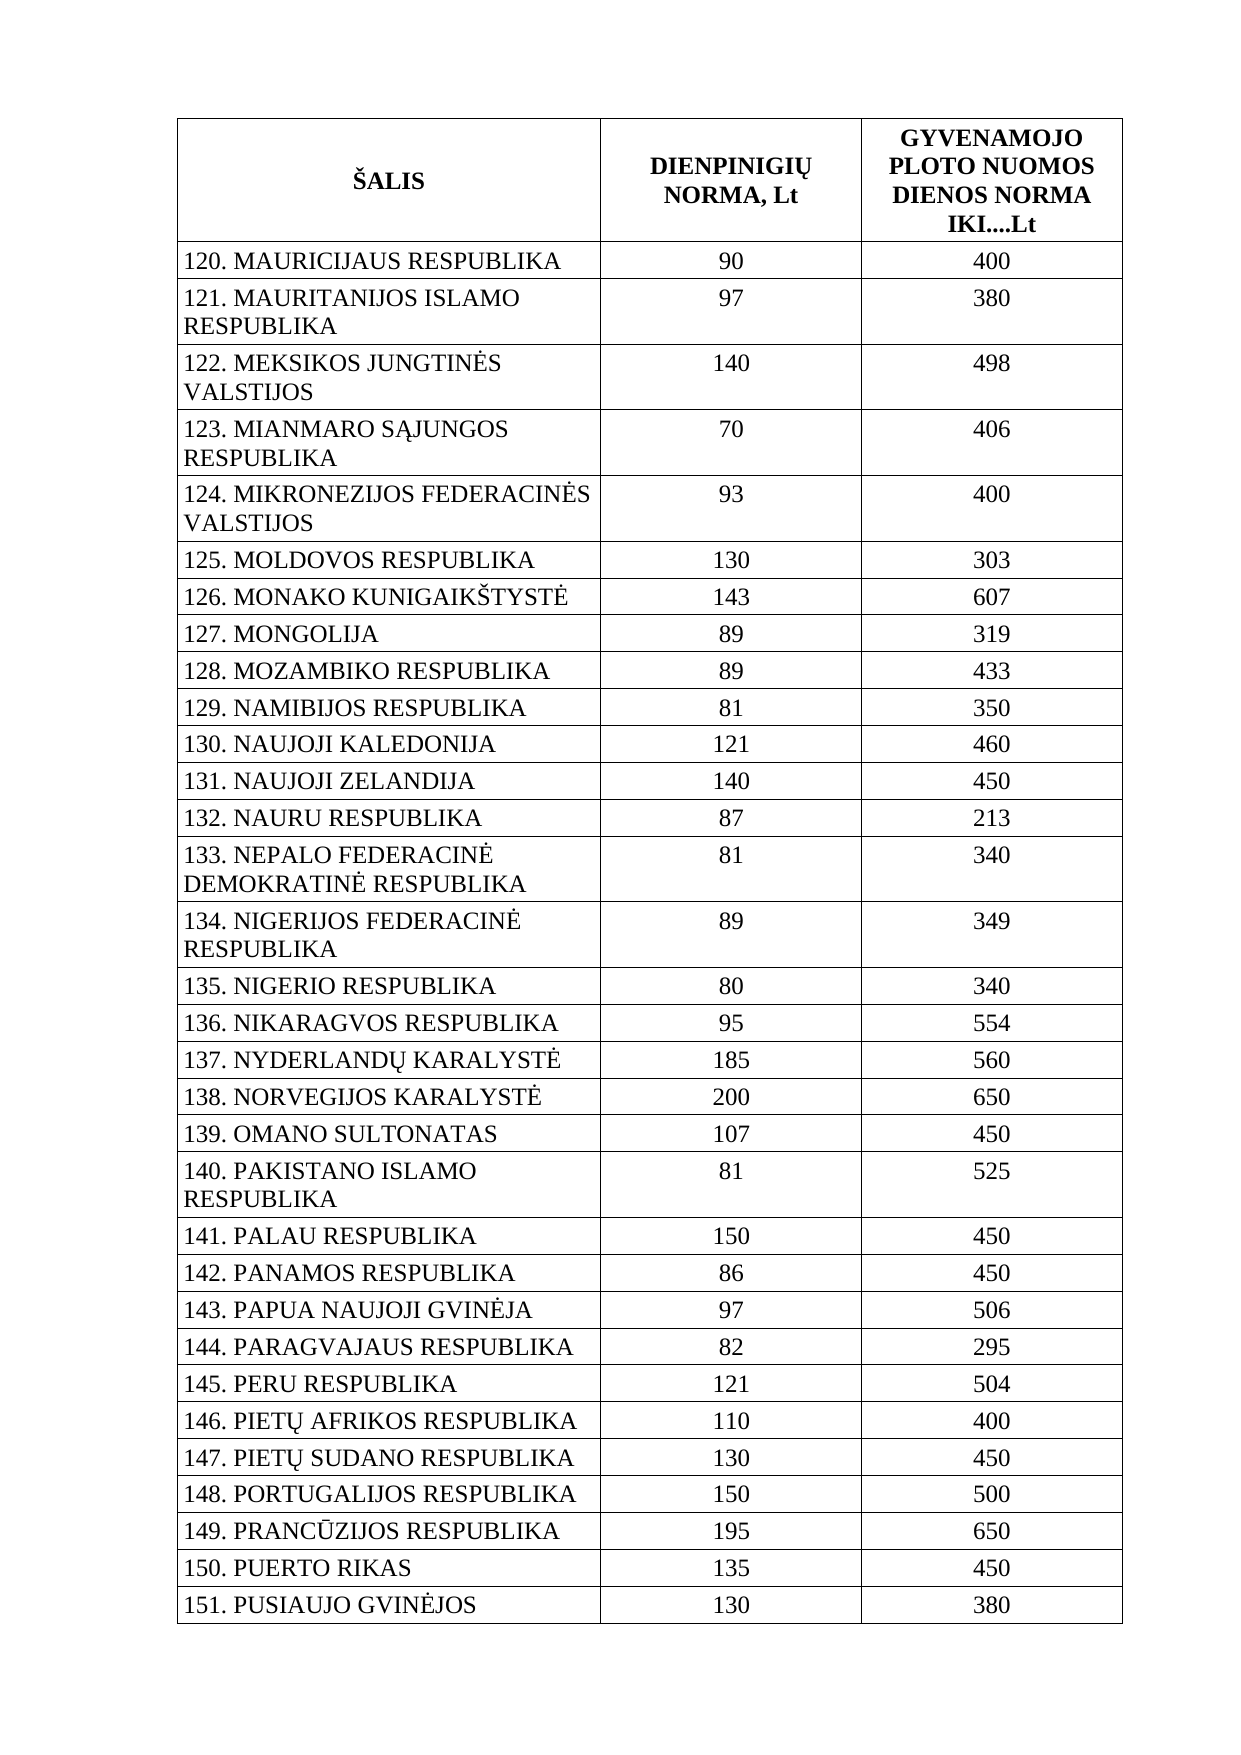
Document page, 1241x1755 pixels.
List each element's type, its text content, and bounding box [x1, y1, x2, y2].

table_cell 319 [862, 615, 1122, 651]
table_cell 134. NIGERIJOS FEDERACINĖ RESPUBLIKA [178, 902, 600, 967]
table_cell 142. PANAMOS RESPUBLIKA [178, 1255, 600, 1291]
table_cell 139. OMANO SULTONATAS [178, 1115, 600, 1151]
table_cell 135 [601, 1550, 861, 1586]
table_cell 148. PORTUGALIJOS RESPUBLIKA [178, 1476, 600, 1512]
table_cell 303 [862, 542, 1122, 577]
table_cell 200 [601, 1079, 861, 1114]
table_cell 151. PUSIAUJO GVINĖJOS [178, 1587, 600, 1622]
table_cell 400 [862, 1402, 1122, 1438]
table_cell 120. MAURICIJAUS RESPUBLIKA [178, 242, 600, 278]
table_cell 81 [601, 837, 861, 901]
table_cell 141. PALAU RESPUBLIKA [178, 1218, 600, 1254]
table_cell 340 [862, 837, 1122, 901]
table_cell 95 [601, 1005, 861, 1041]
table_cell 145. PERU RESPUBLIKA [178, 1365, 600, 1401]
table_cell 150. PUERTO RIKAS [178, 1550, 600, 1586]
table_cell 185 [601, 1042, 861, 1077]
table_cell 126. MONAKO KUNIGAIKŠTYSTĖ [178, 579, 600, 614]
table_cell 82 [601, 1329, 861, 1364]
table_cell 450 [862, 1550, 1122, 1586]
table_cell 506 [862, 1292, 1122, 1327]
table_cell 295 [862, 1329, 1122, 1364]
table_cell 140. PAKISTANO ISLAMO RESPUBLIKA [178, 1152, 600, 1217]
table_cell 81 [601, 1152, 861, 1217]
table_cell 125. MOLDOVOS RESPUBLIKA [178, 542, 600, 577]
table_cell 127. MONGOLIJA [178, 615, 600, 651]
table_cell 138. NORVEGIJOS KARALYSTĖ [178, 1079, 600, 1114]
table_cell 150 [601, 1218, 861, 1254]
table_cell 90 [601, 242, 861, 278]
table_cell 147. PIETŲ SUDANO RESPUBLIKA [178, 1439, 600, 1475]
table_cell 340 [862, 968, 1122, 1004]
table_cell 130 [601, 1587, 861, 1622]
table_cell 130 [601, 1439, 861, 1475]
table_cell 133. NEPALO FEDERACINĖ DEMOKRATINĖ RESPUBLIKA [178, 837, 600, 901]
table_cell 560 [862, 1042, 1122, 1077]
table_cell 121 [601, 726, 861, 762]
table_cell 450 [862, 1218, 1122, 1254]
table_header ŠALIS [178, 119, 600, 241]
table_cell 124. MIKRONEZIJOS FEDERACINĖS VALSTIJOS [178, 476, 600, 541]
table_cell 450 [862, 1439, 1122, 1475]
table_cell 450 [862, 763, 1122, 799]
table_cell 121 [601, 1365, 861, 1401]
table_cell 400 [862, 476, 1122, 541]
table_cell 146. PIETŲ AFRIKOS RESPUBLIKA [178, 1402, 600, 1438]
table_cell 607 [862, 579, 1122, 614]
table_cell 525 [862, 1152, 1122, 1217]
table_cell 460 [862, 726, 1122, 762]
table_cell 213 [862, 800, 1122, 836]
table_cell 110 [601, 1402, 861, 1438]
table_cell 140 [601, 345, 861, 409]
table_cell 149. PRANCŪZIJOS RESPUBLIKA [178, 1513, 600, 1549]
table_cell 80 [601, 968, 861, 1004]
table_cell 349 [862, 902, 1122, 967]
table_header DIENPINIGIŲ NORMA, Lt [601, 119, 861, 241]
table_cell 97 [601, 1292, 861, 1327]
table_cell 380 [862, 1587, 1122, 1622]
table_cell 650 [862, 1513, 1122, 1549]
table_cell 131. NAUJOJI ZELANDIJA [178, 763, 600, 799]
table_cell 89 [601, 652, 861, 688]
table_cell 89 [601, 902, 861, 967]
table_cell 121. MAURITANIJOS ISLAMO RESPUBLIKA [178, 279, 600, 344]
table_cell 500 [862, 1476, 1122, 1512]
table_cell 123. MIANMARO SĄJUNGOS RESPUBLIKA [178, 410, 600, 475]
table_cell 81 [601, 689, 861, 725]
table_cell 150 [601, 1476, 861, 1512]
table_cell 143. PAPUA NAUJOJI GVINĖJA [178, 1292, 600, 1327]
table_cell 350 [862, 689, 1122, 725]
table_cell 554 [862, 1005, 1122, 1041]
table_cell 137. NYDERLANDŲ KARALYSTĖ [178, 1042, 600, 1077]
table_cell 130 [601, 542, 861, 577]
table_cell 132. NAURU RESPUBLIKA [178, 800, 600, 836]
table_cell 129. NAMIBIJOS RESPUBLIKA [178, 689, 600, 725]
table_cell 143 [601, 579, 861, 614]
table_cell 406 [862, 410, 1122, 475]
table_cell 135. NIGERIO RESPUBLIKA [178, 968, 600, 1004]
table_cell 380 [862, 279, 1122, 344]
table_cell 136. NIKARAGVOS RESPUBLIKA [178, 1005, 600, 1041]
table_cell 89 [601, 615, 861, 651]
table_cell 498 [862, 345, 1122, 409]
table_cell 504 [862, 1365, 1122, 1401]
table_cell 650 [862, 1079, 1122, 1114]
table_cell 130. NAUJOJI KALEDONIJA [178, 726, 600, 762]
table_cell 86 [601, 1255, 861, 1291]
table_cell 70 [601, 410, 861, 475]
table_cell 87 [601, 800, 861, 836]
table_cell 450 [862, 1115, 1122, 1151]
table_cell 433 [862, 652, 1122, 688]
table_cell 128. MOZAMBIKO RESPUBLIKA [178, 652, 600, 688]
table_cell 93 [601, 476, 861, 541]
table_cell 400 [862, 242, 1122, 278]
table_cell 140 [601, 763, 861, 799]
table_cell 144. PARAGVAJAUS RESPUBLIKA [178, 1329, 600, 1364]
table_cell 97 [601, 279, 861, 344]
table_cell 195 [601, 1513, 861, 1549]
table_header GYVENAMOJO PLOTO NUOMOS DIENOS NORMA IKI....Lt [862, 119, 1122, 241]
table_cell 107 [601, 1115, 861, 1151]
table_cell 122. MEKSIKOS JUNGTINĖS VALSTIJOS [178, 345, 600, 409]
table_cell 450 [862, 1255, 1122, 1291]
